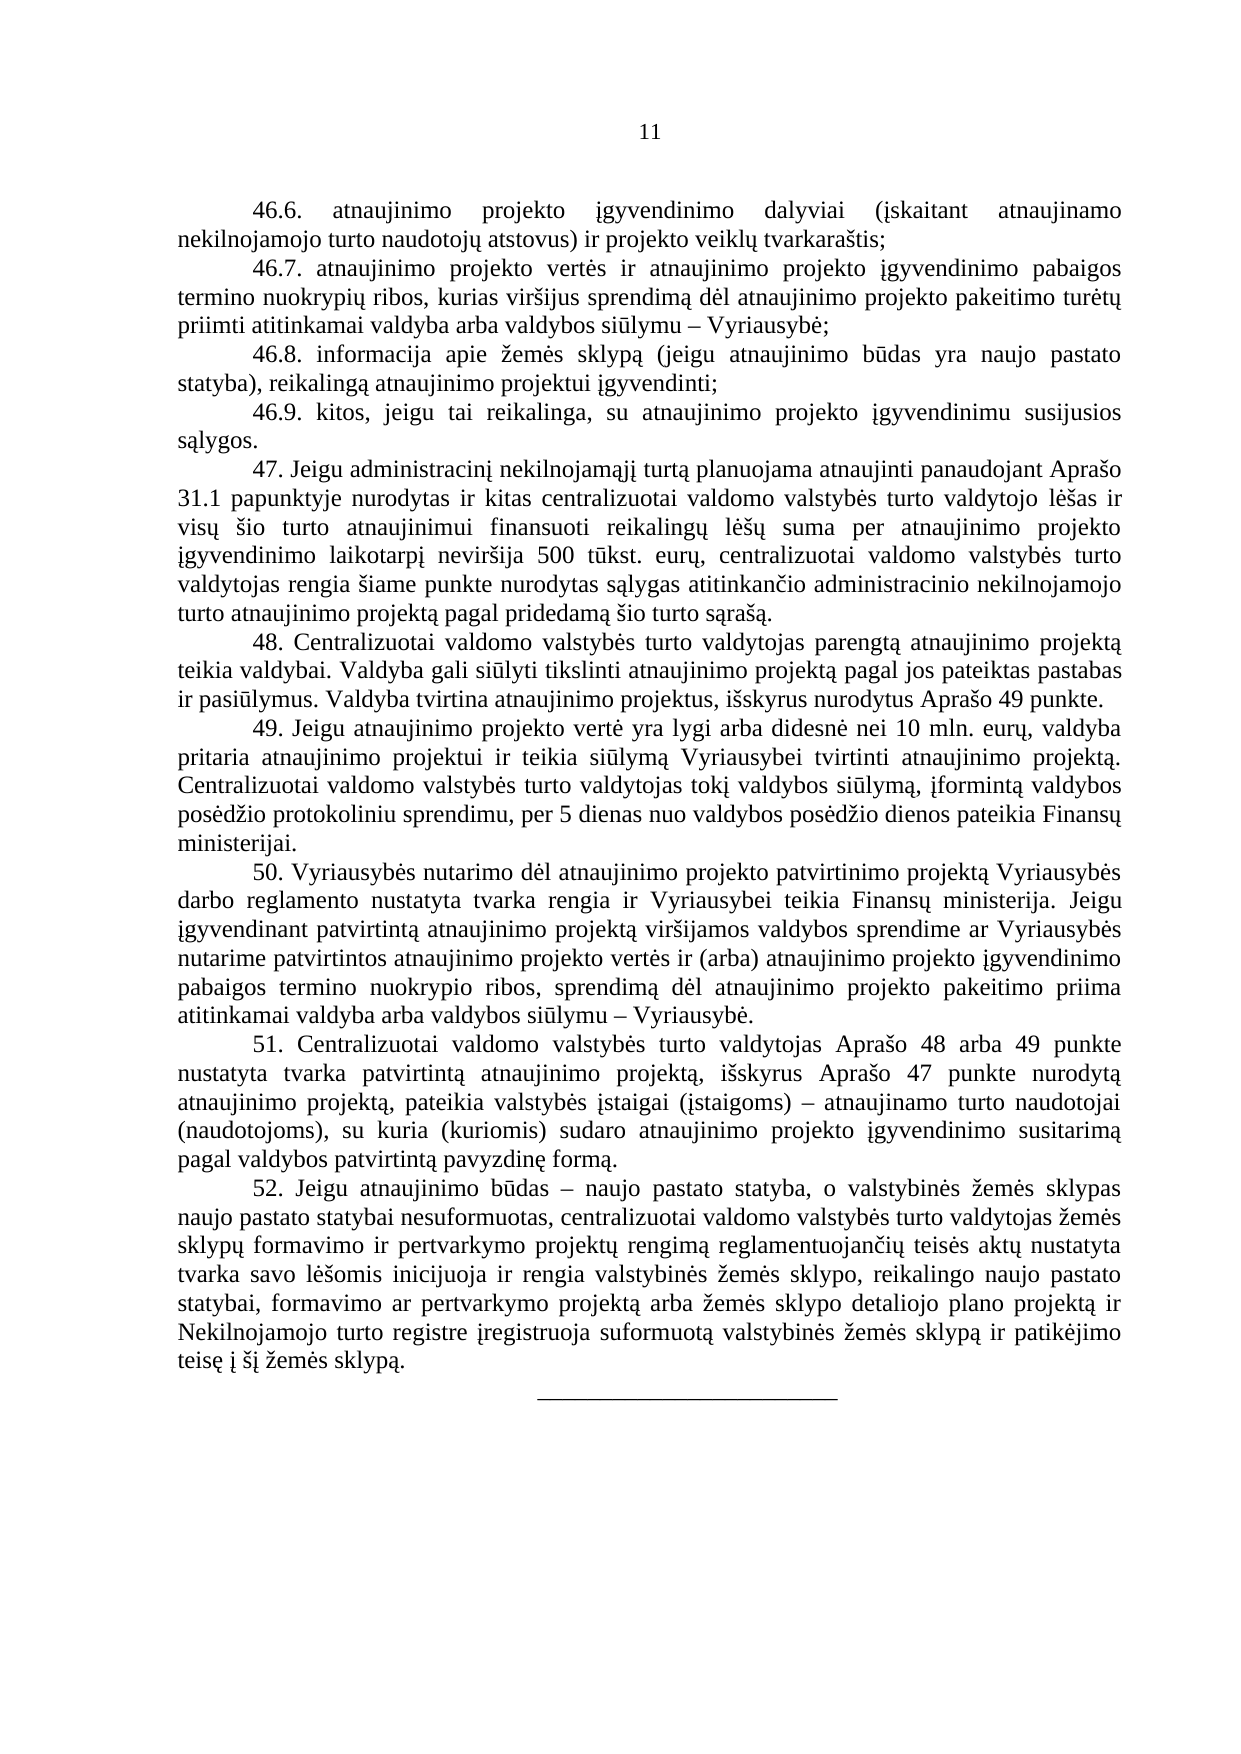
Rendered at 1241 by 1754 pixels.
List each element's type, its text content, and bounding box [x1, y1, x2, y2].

text 47. Jeigu administracinį nekilnojamąjį turtą planuojama atnaujinti panaudojant Aprašo 31.1 papunktyje nurodytas ir kitas centralizuotai valdomo valstybės turto valdytojo lėšas ir visų šio turto atnaujinimui finansuoti reikalingų lėšų suma per atnaujinimo projekto įgyvendinimo laikotarpį neviršija 500 tūkst. eurų, centralizuotai valdomo valstybės turto valdytojas rengia šiame punkte nurodytas sąlygas atitinkančio administracinio nekilnojamojo turto atnaujinimo projektą pagal pridedamą šio turto sąrašą. [177, 454, 1122, 627]
text ________________________ [177, 1374, 1122, 1403]
text 50. Vyriausybės nutarimo dėl atnaujinimo projekto patvirtinimo projektą Vyriausybės darbo reglamento nustatyta tvarka rengia ir Vyriausybei teikia Finansų ministerija. Jeigu įgyvendinant patvirtintą atnaujinimo projektą viršijamos valdybos sprendime ar Vyriausybės nutarime patvirtintos atnaujinimo projekto vertės ir (arba) atnaujinimo projekto įgyvendinimo pabaigos termino nuokrypio ribos, sprendimą dėl atnaujinimo projekto pakeitimo priima atitinkamai valdyba arba valdybos siūlymu – Vyriausybė. [177, 857, 1122, 1029]
text 46.9. kitos, jeigu tai reikalinga, su atnaujinimo projekto įgyvendinimu susijusios sąlygos. [177, 397, 1122, 454]
text 46.8. informacija apie žemės sklypą (jeigu atnaujinimo būdas yra naujo pastato statyba), reikalingą atnaujinimo projektui įgyvendinti; [177, 339, 1122, 397]
text 48. Centralizuotai valdomo valstybės turto valdytojas parengtą atnaujinimo projektą teikia valdybai. Valdyba gali siūlyti tikslinti atnaujinimo projektą pagal jos pateiktas pastabas ir pasiūlymus. Valdyba tvirtina atnaujinimo projektus, išskyrus nurodytus Aprašo 49 punkte. [177, 627, 1122, 713]
text 46.6. atnaujinimo projekto įgyvendinimo dalyviai (įskaitant atnaujinamo nekilnojamojo turto naudotojų atstovus) ir projekto veiklų tvarkaraštis; [177, 196, 1122, 253]
text 52. Jeigu atnaujinimo būdas – naujo pastato statyba, o valstybinės žemės sklypas naujo pastato statybai nesuformuotas, centralizuotai valdomo valstybės turto valdytojas žemės sklypų formavimo ir pertvarkymo projektų rengimą reglamentuojančių teisės aktų nustatyta tvarka savo lėšomis inicijuoja ir rengia valstybinės žemės sklypo, reikalingo naujo pastato statybai, formavimo ar pertvarkymo projektą arba žemės sklypo detaliojo plano projektą ir Nekilnojamojo turto registre įregistruoja suformuotą valstybinės žemės sklypą ir patikėjimo teisę į šį žemės sklypą. [177, 1173, 1122, 1374]
text 51. Centralizuotai valdomo valstybės turto valdytojas Aprašo 48 arba 49 punkte nustatyta tvarka patvirtintą atnaujinimo projektą, išskyrus Aprašo 47 punkte nurodytą atnaujinimo projektą, pateikia valstybės įstaigai (įstaigoms) – atnaujinamo turto naudotojai (naudotojoms), su kuria (kuriomis) sudaro atnaujinimo projekto įgyvendinimo susitarimą pagal valdybos patvirtintą pavyzdinę formą. [177, 1029, 1122, 1173]
text 46.7. atnaujinimo projekto vertės ir atnaujinimo projekto įgyvendinimo pabaigos termino nuokrypių ribos, kurias viršijus sprendimą dėl atnaujinimo projekto pakeitimo turėtų priimti atitinkamai valdyba arba valdybos siūlymu – Vyriausybė; [177, 253, 1122, 339]
text 49. Jeigu atnaujinimo projekto vertė yra lygi arba didesnė nei 10 mln. eurų, valdyba pritaria atnaujinimo projektui ir teikia siūlymą Vyriausybei tvirtinti atnaujinimo projektą. Centralizuotai valdomo valstybės turto valdytojas tokį valdybos siūlymą, įformintą valdybos posėdžio protokoliniu sprendimu, per 5 dienas nuo valdybos posėdžio dienos pateikia Finansų ministerijai. [177, 713, 1122, 857]
